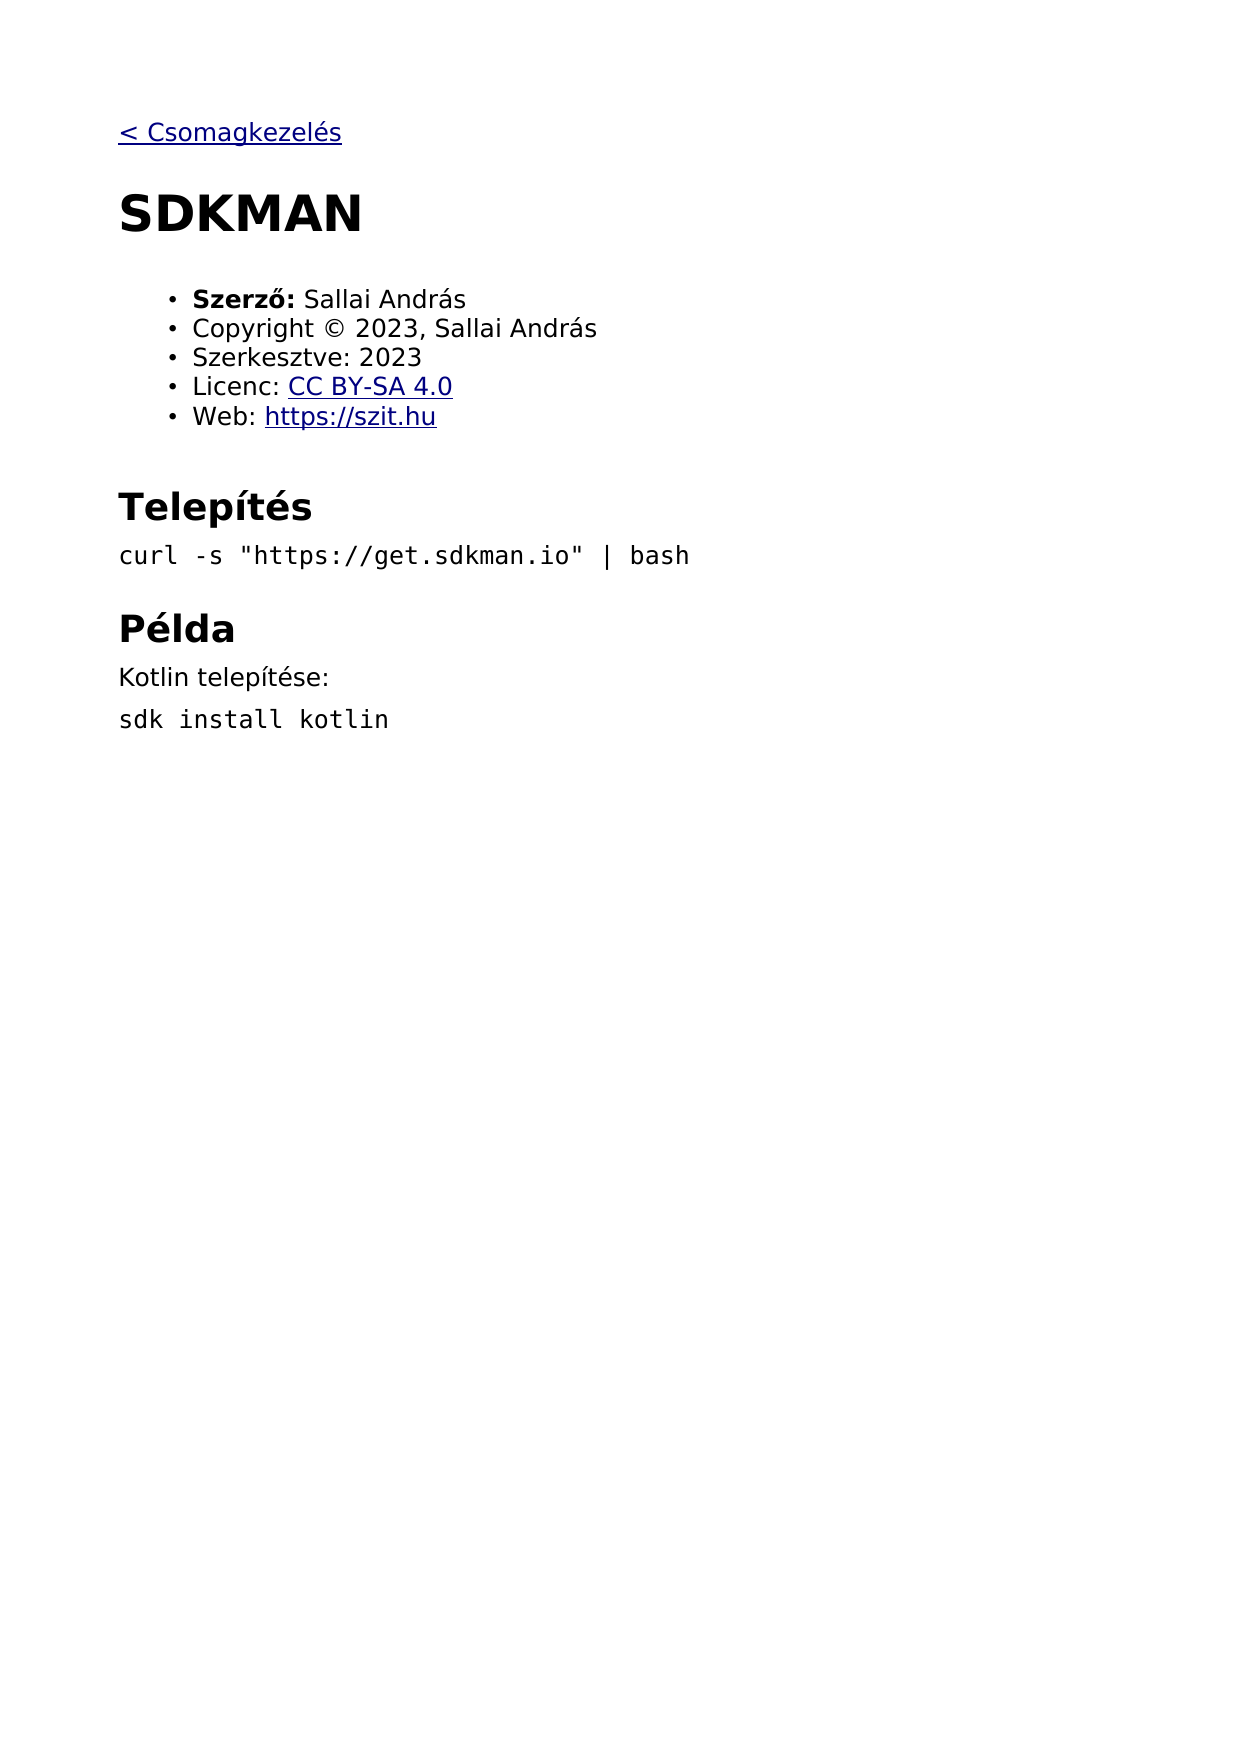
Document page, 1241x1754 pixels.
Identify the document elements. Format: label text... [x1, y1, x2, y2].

text < Csomagkezelés [118, 118, 1122, 147]
subtitle Telepítés [118, 485, 1122, 529]
text Kotlin telepítése: [118, 663, 1122, 693]
text sdk install kotlin [118, 705, 1122, 734]
subtitle SDKMAN [118, 185, 1122, 243]
subtitle Példa [118, 607, 1122, 651]
list Szerző: Sallai András [177, 285, 1122, 314]
list Licenc: CC BY-SA 4.0 [177, 372, 1122, 402]
list Web: https://szit.hu [177, 402, 1122, 431]
text curl -s "https://get.sdkman.io" | bash [118, 541, 1122, 571]
list Szerkesztve: 2023 [177, 343, 1122, 372]
list Copyright © 2023, Sallai András [177, 314, 1122, 343]
